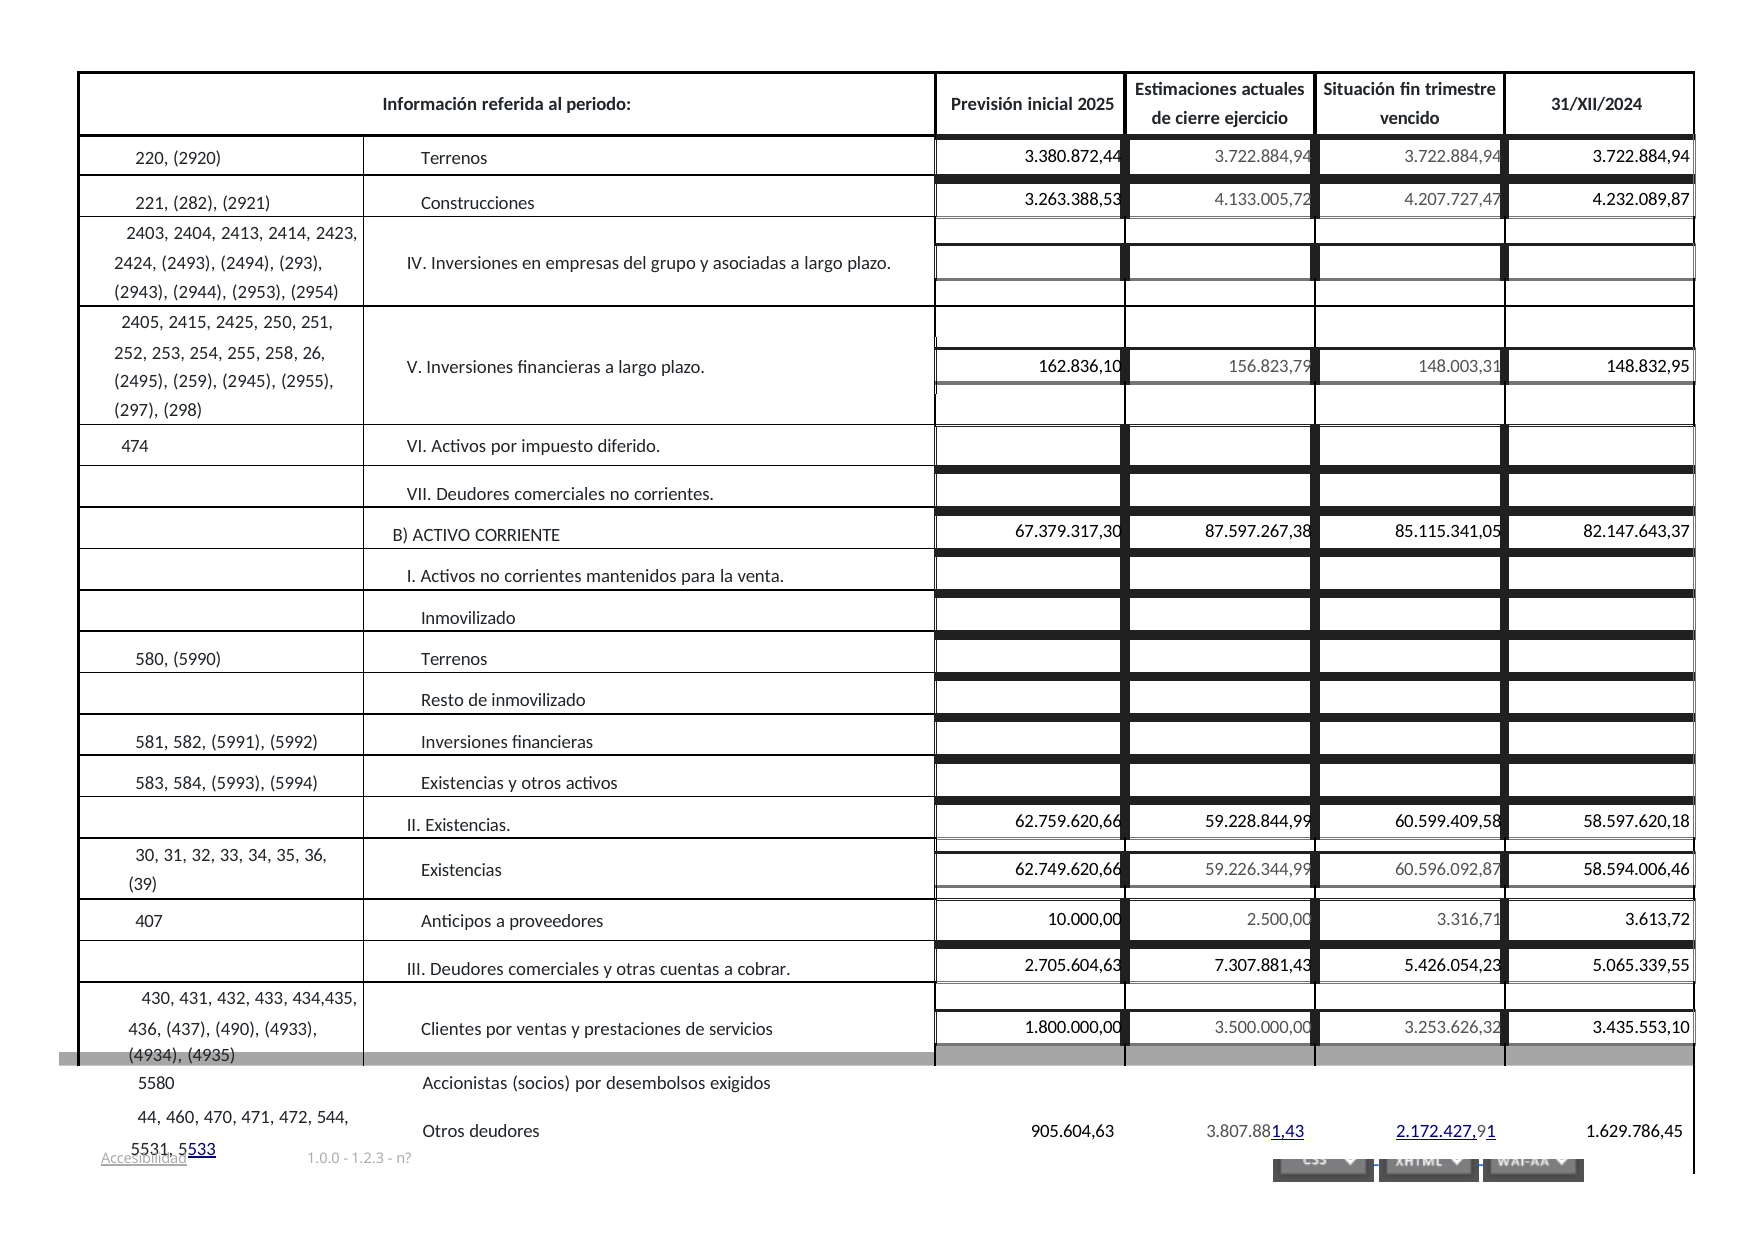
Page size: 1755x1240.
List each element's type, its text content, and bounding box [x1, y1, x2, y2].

table_cell [1509, 640, 1693, 672]
table_cell 59.228.844,99 [1130, 805, 1310, 837]
table_header Situación fin trimestre vencido [1317, 74, 1503, 133]
table_cell [1130, 681, 1310, 713]
table_header 31/XII/2024 [1506, 74, 1693, 133]
table_cell (4934), (4935) [80, 1052, 363, 1065]
table_cell [1126, 1046, 1314, 1052]
table_cell 5.065.339,55 [1509, 949, 1693, 981]
table_cell Existencias y otros activos [364, 756, 934, 796]
table_cell 67.379.317,30 [937, 516, 1120, 547]
table_cell [1506, 1046, 1693, 1052]
table_cell 4.207.727,47 [1320, 184, 1500, 216]
table_cell [80, 941, 363, 981]
table_cell [80, 466, 363, 506]
table_cell [1509, 474, 1693, 506]
table_cell [1316, 307, 1504, 347]
table_cell [1130, 474, 1310, 506]
table_cell [1130, 557, 1310, 589]
table_cell Resto de inmovilizado [364, 673, 934, 713]
table_cell [1506, 385, 1693, 423]
table_cell [1509, 246, 1693, 277]
table_cell [937, 246, 1120, 277]
table_cell Anticipos a proveedores [364, 900, 934, 939]
table_cell [1320, 681, 1500, 713]
table_cell [1316, 840, 1504, 851]
table_cell [80, 673, 363, 713]
table_cell III. Deudores comerciales y otras cuentas a cobrar. [364, 941, 934, 981]
table_cell [1130, 427, 1310, 465]
table_cell 3.722.884,94 [1320, 140, 1500, 174]
table_cell 2.705.604,63 [937, 949, 1120, 981]
table_cell IV. Inversiones en empresas del grupo y asociadas a largo plazo. [364, 243, 934, 277]
text Otros deudores 905.604,63 3.807.881,43 2.172.427,91 1.629.786,45 [422, 1126, 1687, 1141]
table_cell [364, 307, 934, 337]
table_cell [1126, 1052, 1314, 1065]
table_cell 583, 584, (5993), (5994) [80, 756, 363, 796]
table_cell II. Existencias. [364, 797, 934, 837]
table_cell 148.003,31 [1320, 350, 1500, 381]
table_cell [1320, 764, 1500, 796]
table_cell [937, 681, 1120, 713]
table_cell [364, 1043, 934, 1052]
table_cell 10.000,00 [937, 901, 1120, 939]
table_cell [936, 385, 1124, 423]
table_cell 85.115.341,05 [1320, 516, 1500, 547]
table_cell [1509, 681, 1693, 713]
table_cell [1506, 888, 1693, 898]
table_cell [1320, 640, 1500, 672]
table_cell 3.613,72 [1509, 901, 1693, 939]
table_cell [937, 557, 1120, 589]
table_cell [1506, 219, 1693, 243]
table_cell VII. Deudores comerciales no corrientes. [364, 466, 934, 506]
table_cell 221, (282), (2921) [80, 176, 363, 216]
table_cell [1126, 840, 1314, 851]
table_cell 436, (437), (490), (4933), [80, 1009, 363, 1043]
table_cell [1316, 1046, 1504, 1052]
table_cell [1316, 1052, 1504, 1065]
table_cell [937, 888, 1124, 898]
table_cell 162.836,10 [937, 350, 1120, 381]
table_cell 156.823,79 [1130, 350, 1310, 381]
table_cell [80, 1043, 363, 1052]
table_cell Inversiones financieras [364, 715, 934, 754]
table_cell 4.133.005,72 [1130, 184, 1310, 216]
table_cell 2403, 2404, 2413, 2414, 2423, [80, 217, 363, 243]
table_cell Inmovilizado [364, 591, 934, 630]
table_cell [1126, 219, 1314, 243]
table_cell [1509, 598, 1693, 630]
table_header [59, 71, 77, 1052]
table_cell 3.500.000,00 [1130, 1012, 1310, 1043]
table_cell 3.435.553,10 [1509, 1012, 1693, 1043]
table_cell [364, 394, 934, 423]
table_cell [364, 983, 934, 1009]
table_cell [1130, 598, 1310, 630]
table_cell [1509, 557, 1693, 589]
table_cell [937, 764, 1120, 796]
table_cell [80, 591, 363, 630]
table_cell 3.253.626,32 [1320, 1012, 1500, 1043]
table_cell 82.147.643,37 [1509, 516, 1693, 547]
table_cell 2.500,00 [1130, 901, 1310, 939]
table_cell [1320, 722, 1500, 754]
table_cell [936, 307, 1124, 347]
table_cell [1126, 888, 1314, 898]
table_cell 407 [80, 900, 363, 939]
table_cell [1130, 640, 1310, 672]
table_cell Clientes por ventas y prestaciones de servicios [364, 1009, 934, 1043]
table_cell 60.599.409,58 [1320, 805, 1500, 837]
table_cell 3.722.884,94 [1130, 140, 1310, 174]
table_cell VI. Activos por impuesto diferido. [364, 425, 934, 465]
table_cell (2943), (2944), (2953), (2954) [80, 278, 363, 305]
table_cell [1316, 281, 1504, 305]
table_cell [1126, 281, 1314, 305]
table_cell Existencias [364, 839, 934, 898]
table_cell 58.597.620,18 [1509, 805, 1693, 837]
table_cell [1130, 246, 1310, 277]
table_cell [1506, 984, 1693, 1009]
table_cell [937, 840, 1124, 851]
table_cell [80, 797, 363, 837]
text 5580 Accionistas (socios) por desembolsos exigidos [138, 1074, 774, 1093]
table_header Información referida al periodo: [80, 74, 934, 133]
table_cell Terrenos [364, 137, 934, 174]
table_cell [936, 984, 1124, 1009]
table_cell 30, 31, 32, 33, 34, 35, 36, (39) [80, 839, 363, 898]
table_cell 59.226.344,99 [1130, 854, 1310, 885]
table_cell [937, 427, 1120, 465]
table_cell [1320, 598, 1500, 630]
table_cell 474 [80, 425, 363, 465]
table_cell [1506, 1052, 1693, 1065]
table_cell [364, 217, 934, 243]
table_cell 4.232.089,87 [1509, 184, 1693, 216]
table_cell 60.596.092,87 [1320, 854, 1500, 885]
table_cell 3.380.872,44 [937, 140, 1120, 174]
table_cell [936, 219, 1124, 243]
table_cell 62.759.620,66 [937, 805, 1120, 837]
table_cell 148.832,95 [1509, 350, 1693, 381]
table_cell 252, 253, 254, 255, 258, 26, (2495), (259), (2945), (2955), [80, 337, 363, 394]
table_cell 220, (2920) [80, 137, 363, 174]
table_cell [1320, 246, 1500, 277]
table_cell [1509, 722, 1693, 754]
table_cell [1316, 385, 1504, 423]
table_cell [1130, 764, 1310, 796]
table_cell 580, (5990) [80, 632, 363, 672]
table_cell [59, 1052, 77, 1065]
table_cell [937, 474, 1120, 506]
table_cell 87.597.267,38 [1130, 516, 1310, 547]
table_cell [1316, 219, 1504, 243]
table_cell [1126, 307, 1314, 347]
table_cell [936, 1052, 1124, 1065]
table_cell [1320, 557, 1500, 589]
table_cell Construcciones [364, 176, 934, 216]
table_cell 2424, (2493), (2494), (293), [80, 243, 363, 277]
table_cell Terrenos [364, 632, 934, 672]
table_cell 581, 582, (5991), (5992) [80, 715, 363, 754]
table_cell [80, 508, 363, 547]
table_cell [1506, 281, 1693, 305]
table_cell [1320, 427, 1500, 465]
table_cell [937, 598, 1120, 630]
table_cell (297), (298) [80, 394, 363, 423]
table_cell [1320, 474, 1500, 506]
table_cell 62.749.620,66 [937, 854, 1120, 885]
table_cell [1509, 764, 1693, 796]
table_cell [1506, 307, 1693, 347]
table_cell [1316, 888, 1504, 898]
table_cell [1130, 722, 1310, 754]
table_cell [80, 549, 363, 589]
table_cell [1509, 427, 1693, 465]
table_cell [364, 278, 934, 305]
text 44, 460, 470, 471, 472, 544, [137, 1111, 1687, 1126]
text 5531, 5533 [130, 1141, 1687, 1159]
table_cell 1.800.000,00 [937, 1012, 1120, 1043]
table_cell 7.307.881,43 [1130, 949, 1310, 981]
table_cell [1316, 984, 1504, 1009]
table_cell 430, 431, 432, 433, 434,435, [80, 983, 363, 1009]
table_cell 2405, 2415, 2425, 250, 251, [80, 307, 363, 337]
table_header Estimaciones actuales de cierre ejercicio [1127, 74, 1313, 133]
table_cell 58.594.006,46 [1509, 854, 1693, 885]
table_cell [936, 281, 1124, 305]
table_cell [937, 640, 1120, 672]
table_cell [1506, 840, 1693, 851]
table_cell [1126, 984, 1314, 1009]
table_cell [1126, 385, 1314, 423]
table_header Previsión inicial 2025 [937, 74, 1123, 133]
table_cell B) ACTIVO CORRIENTE [364, 508, 934, 547]
table_cell 3.722.884,94 [1509, 140, 1693, 174]
table_cell 3.316,71 [1320, 901, 1500, 939]
table_cell 5.426.054,23 [1320, 949, 1500, 981]
table_cell I. Activos no corrientes mantenidos para la venta. [364, 549, 934, 589]
table_cell V. Inversiones financieras a largo plazo. [364, 337, 934, 394]
table_cell [364, 1052, 934, 1065]
table_cell [937, 722, 1120, 754]
table_cell [936, 1046, 1124, 1052]
table_cell 3.263.388,53 [937, 184, 1120, 216]
